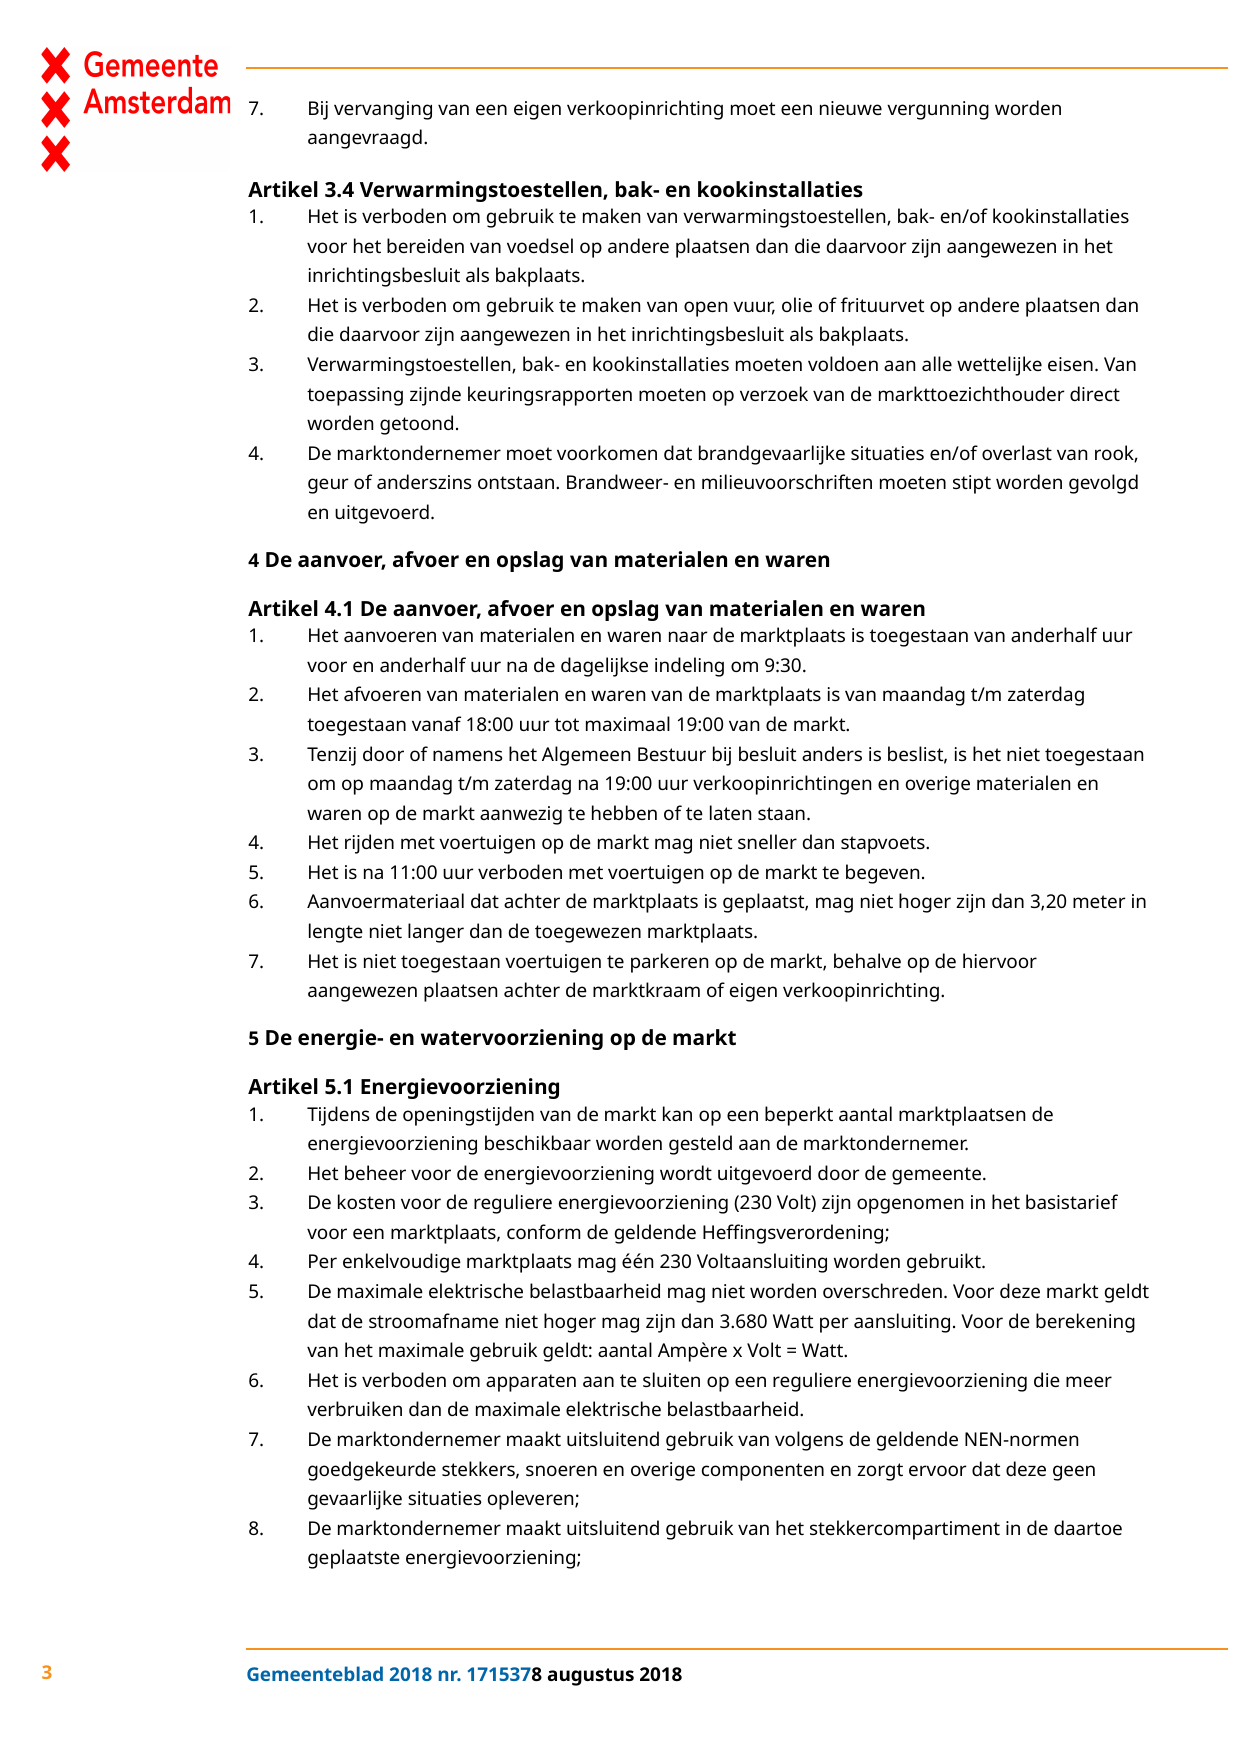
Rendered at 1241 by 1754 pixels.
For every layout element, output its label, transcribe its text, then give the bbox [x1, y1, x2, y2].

list Het rijden met voertuigen op de markt mag niet sneller dan stapvoets. [248, 829, 1152, 855]
list Het is verboden om gebruik te maken van open vuur, olie of frituurvet op andere plaatsen dan die daarvoor zijn aangewezen in het inrichtingsbesluit als bakplaats. [248, 292, 1152, 347]
list Bij vervanging van een eigen verkoopinrichting moet een nieuwe vergunning worden aangevraagd. [248, 95, 1152, 150]
list Het aanvoeren van materialen en waren naar de marktplaats is toegestaan van anderhalf uur voor en anderhalf uur na de dagelijkse indeling om 9:30. [248, 622, 1152, 678]
list De marktondernemer maakt uitsluitend gebruik van het stekkercompartiment in de daartoe geplaatste energievoorziening; [248, 1515, 1152, 1570]
list De marktondernemer maakt uitsluitend gebruik van volgens de geldende NEN-normen goedgekeurde stekkers, snoeren en overige componenten en zorgt ervoor dat deze geen gevaarlijke situaties opleveren; [248, 1426, 1152, 1511]
list Het beheer voor de energievoorziening wordt uitgevoerd door de gemeente. [248, 1160, 1152, 1186]
text Artikel 4.1 De aanvoer, afvoer en opslag van materialen en waren [248, 594, 1152, 622]
list De maximale elektrische belastbaarheid mag niet worden overschreden. Voor deze markt geldt dat de stroomafname niet hoger mag zijn dan 3.680 Watt per aansluiting. Voor de berekening van het maximale gebruik geldt: aantal Ampère x Volt = Watt. [248, 1278, 1152, 1363]
list Tijdens de openingstijden van de markt kan op een beperkt aantal marktplaatsen de energievoorziening beschikbaar worden gesteld aan de marktondernemer. [248, 1101, 1152, 1156]
text 5 De energie- en watervoorziening op de markt [248, 1023, 1152, 1051]
list Het is niet toegestaan voertuigen te parkeren op de markt, behalve op de hiervoor aangewezen plaatsen achter de marktkraam of eigen verkoopinrichting. [248, 948, 1152, 1003]
list Per enkelvoudige marktplaats mag één 230 Voltaansluiting worden gebruikt. [248, 1249, 1152, 1274]
list Het afvoeren van materialen en waren van de marktplaats is van maandag t/m zaterdag toegestaan vanaf 18:00 uur tot maximaal 19:00 van de markt. [248, 682, 1152, 737]
list Aanvoermateriaal dat achter de marktplaats is geplaatst, mag niet hoger zijn dan 3,20 meter in lengte niet langer dan de toegewezen marktplaats. [248, 889, 1152, 944]
text Artikel 3.4 Verwarmingstoestellen, bak- en kookinstallaties [248, 175, 1152, 203]
text Artikel 5.1 Energievoorziening [248, 1072, 1152, 1101]
list De marktondernemer moet voorkomen dat brandgevaarlijke situaties en/of overlast van rook, geur of anderszins ontstaan. Brandweer- en milieuvoorschriften moeten stipt worden gevolgd en uitgevoerd. [248, 440, 1152, 525]
list Het is verboden om gebruik te maken van verwarmingstoestellen, bak- en/of kookinstallaties voor het bereiden van voedsel op andere plaatsen dan die daarvoor zijn aangewezen in het inrichtingsbesluit als bakplaats. [248, 203, 1152, 288]
picture [41, 47, 231, 172]
list Tenzij door of namens het Algemeen Bestuur bij besluit anders is beslist, is het niet toegestaan om op maandag t/m zaterdag na 19:00 uur verkoopinrichtingen en overige materialen en waren op de markt aanwezig te hebben of te laten staan. [248, 741, 1152, 826]
list Het is na 11:00 uur verboden met voertuigen op de markt te begeven. [248, 859, 1152, 885]
text 4 De aanvoer, afvoer en opslag van materialen en waren [248, 545, 1152, 573]
list Het is verboden om apparaten aan te sluiten op een reguliere energievoorziening die meer verbruiken dan de maximale elektrische belastbaarheid. [248, 1367, 1152, 1422]
list De kosten voor de reguliere energievoorziening (230 Volt) zijn opgenomen in het basistarief voor een marktplaats, conform de geldende Heffingsverordening; [248, 1189, 1152, 1245]
list Verwarmingstoestellen, bak- en kookinstallaties moeten voldoen aan alle wettelijke eisen. Van toepassing zijnde keuringsrapporten moeten op verzoek van de markttoezichthouder direct worden getoond. [248, 351, 1152, 436]
